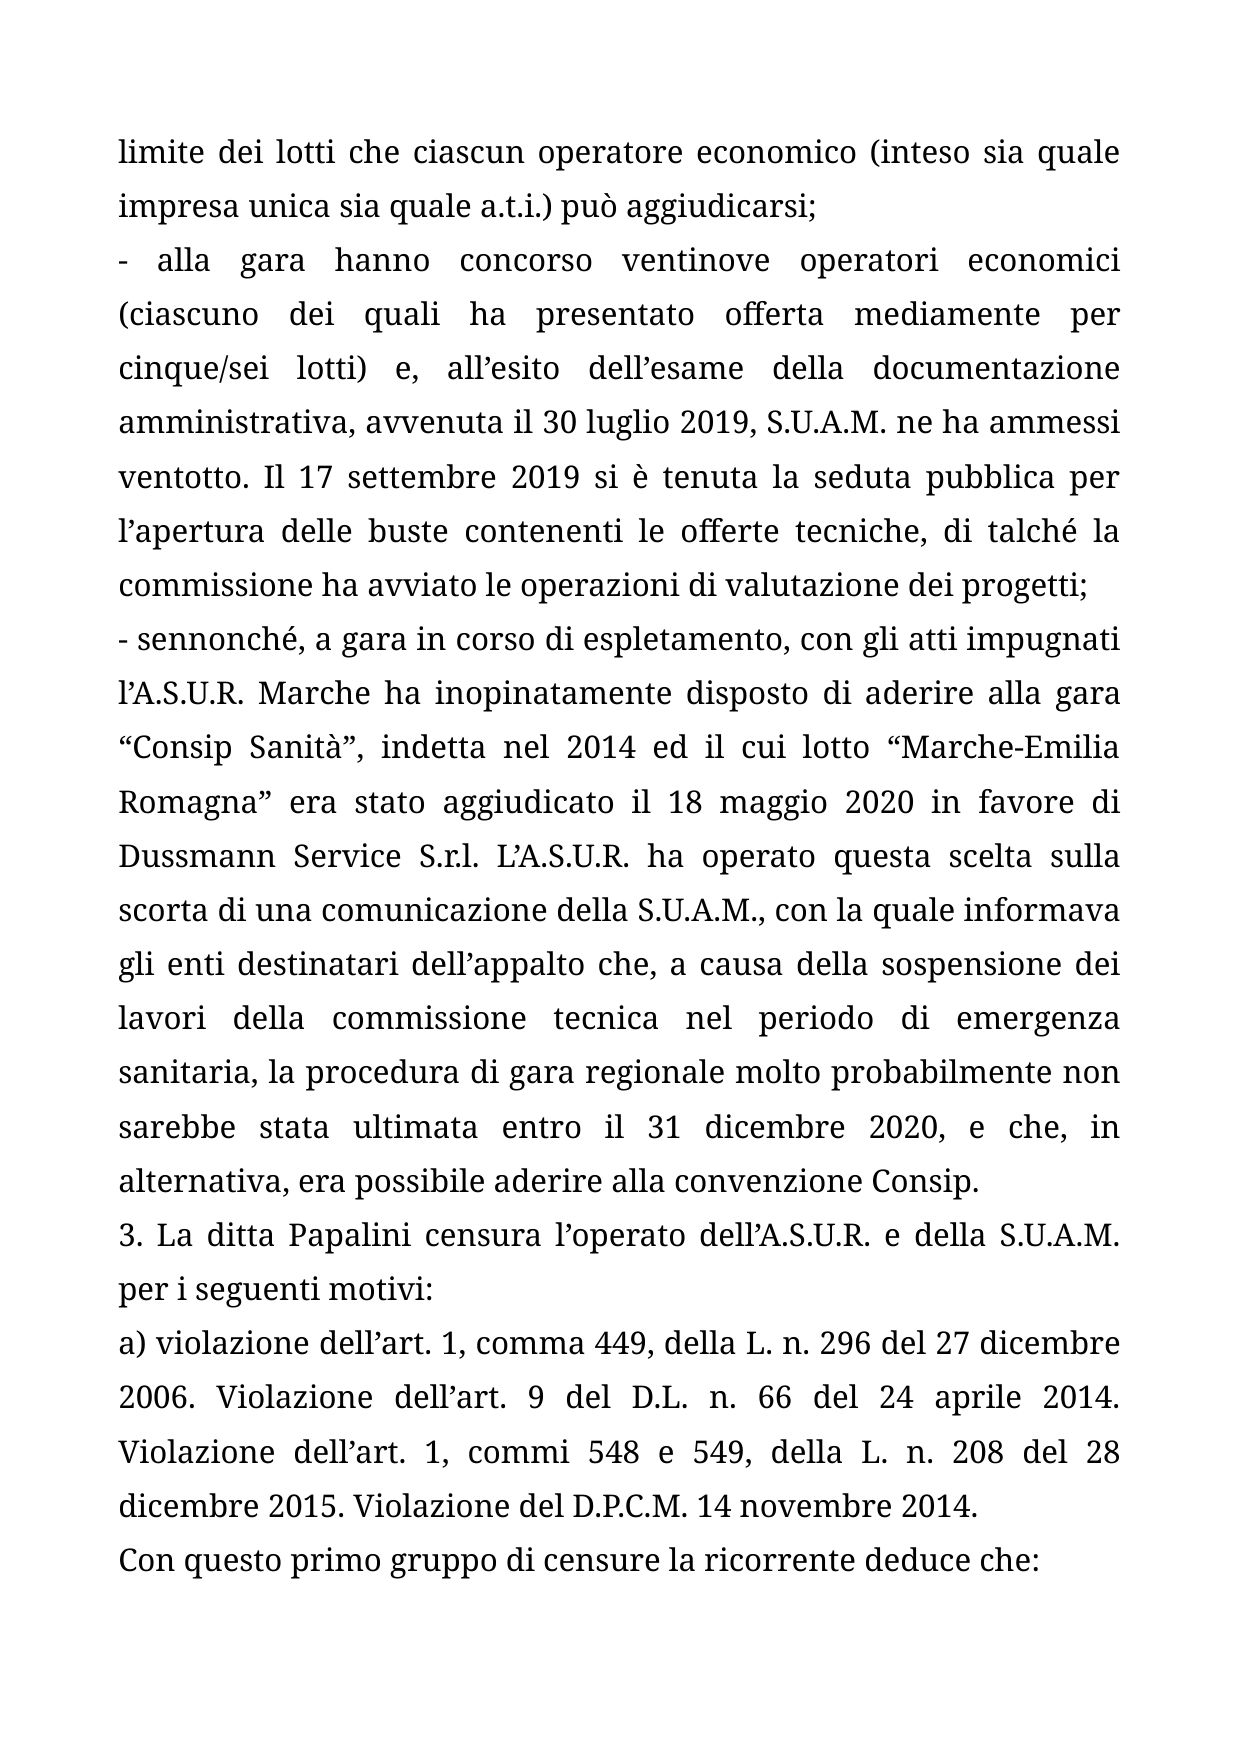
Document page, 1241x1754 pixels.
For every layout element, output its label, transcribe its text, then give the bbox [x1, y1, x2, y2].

text - alla gara hanno concorso ventinove operatori economici (ciascuno dei quali ha presentato offerta mediamente per cinque/sei lotti) e, all’esito dell’esame della documentazione amministrativa, avvenuta il 30 luglio 2019, S.U.A.M. ne ha ammessi ventotto. Il 17 settembre 2019 si è tenuta la seduta pubblica per l’apertura delle buste contenenti le offerte tecniche, di talché la commissione ha avviato le operazioni di valutazione dei progetti; [118, 226, 1122, 606]
text Con questo primo gruppo di censure la ricorrente deduce che: [118, 1526, 1122, 1581]
text a) violazione dell’art. 1, comma 449, della L. n. 296 del 27 dicembre 2006. Violazione dell’art. 9 del D.L. n. 66 del 24 aprile 2014. Violazione dell’art. 1, commi 548 e 549, della L. n. 208 del 28 dicembre 2015. Violazione del D.P.C.M. 14 novembre 2014. [118, 1310, 1122, 1526]
text - sennonché, a gara in corso di espletamento, con gli atti impugnati l’A.S.U.R. Marche ha inopinatamente disposto di aderire alla gara “Consip Sanità”, indetta nel 2014 ed il cui lotto “Marche-Emilia Romagna” era stato aggiudicato il 18 maggio 2020 in favore di Dussmann Service S.r.l. L’A.S.U.R. ha operato questa scelta sulla scorta di una comunicazione della S.U.A.M., con la quale informava gli enti destinatari dell’appalto che, a causa della sospensione dei lavori della commissione tecnica nel periodo di emergenza sanitaria, la procedura di gara regionale molto probabilmente non sarebbe stata ultimata entro il 31 dicembre 2020, e che, in alternativa, era possibile aderire alla convenzione Consip. [118, 606, 1122, 1201]
text 3. La ditta Papalini censura l’operato dell’A.S.U.R. e della S.U.A.M. per i seguenti motivi: [118, 1201, 1122, 1310]
text limite dei lotti che ciascun operatore economico (inteso sia quale impresa unica sia quale a.t.i.) può aggiudicarsi; [118, 118, 1122, 226]
